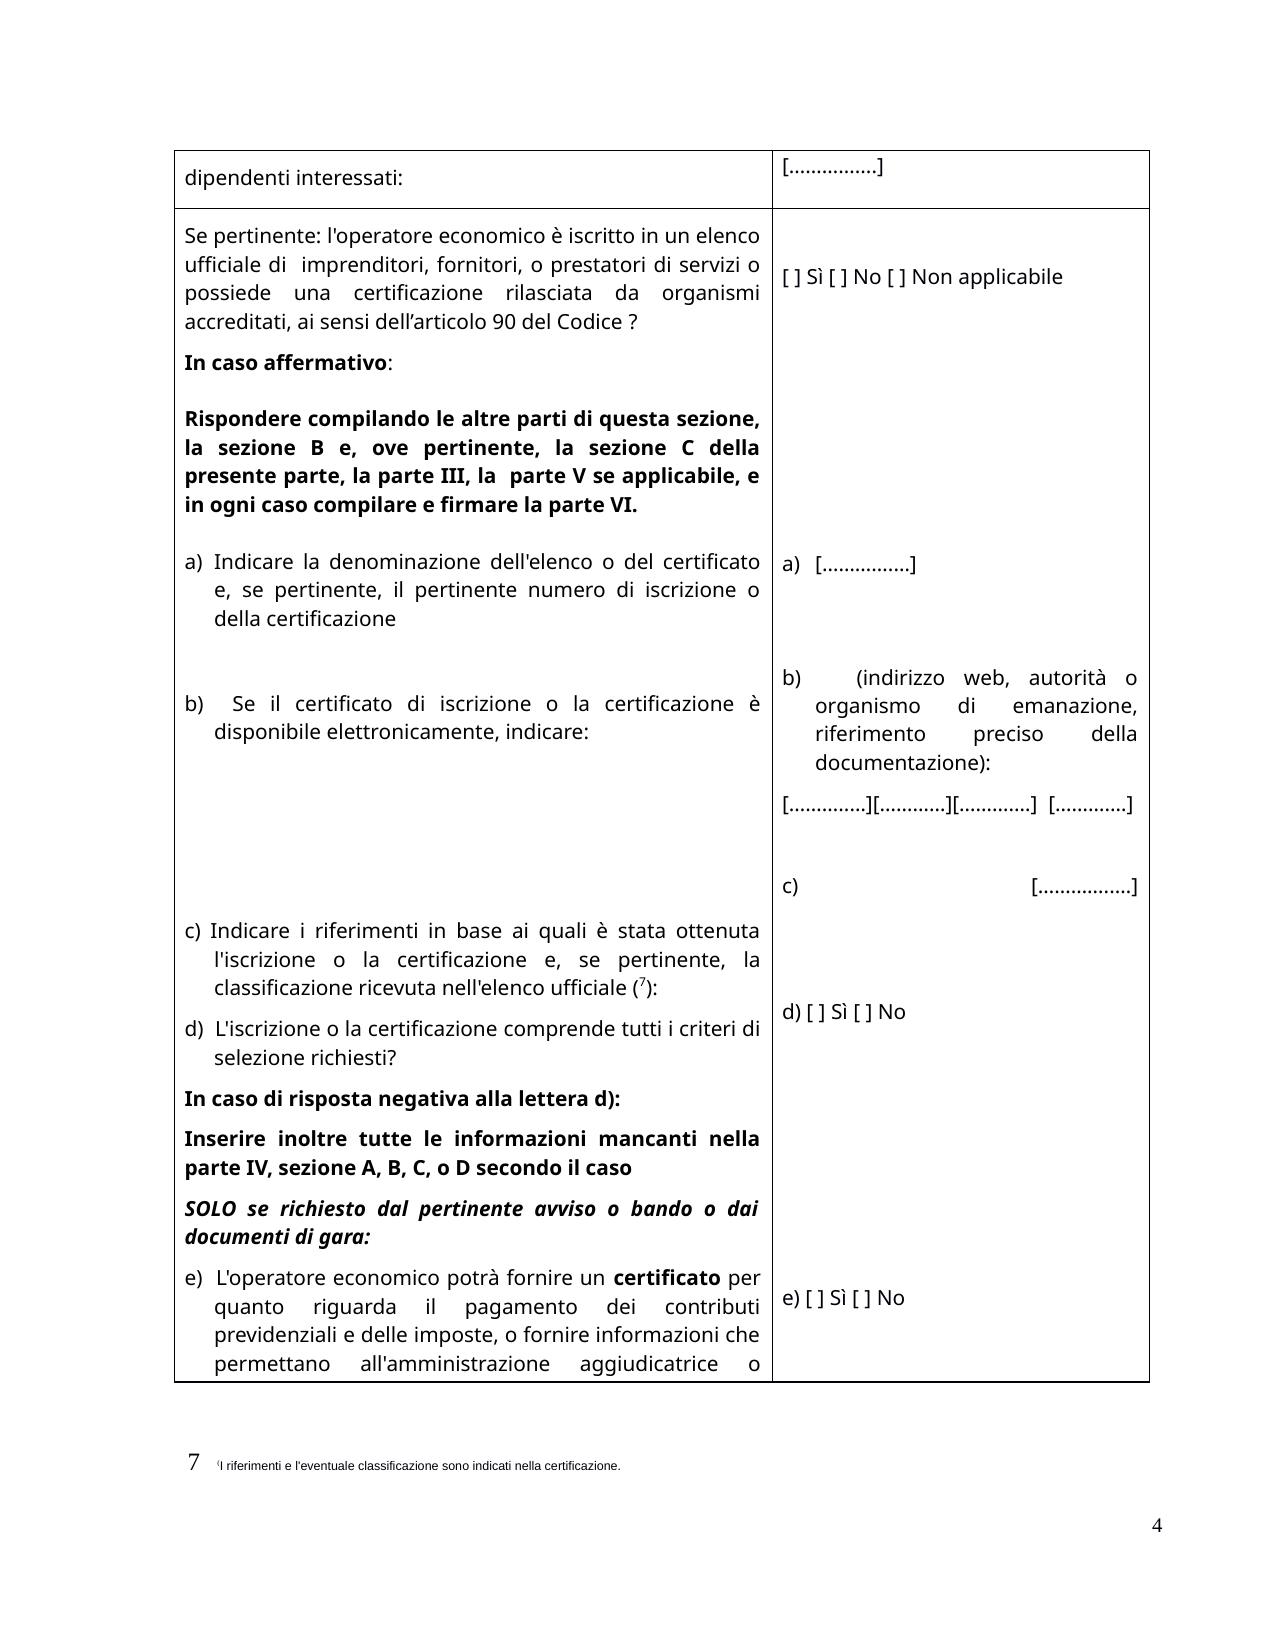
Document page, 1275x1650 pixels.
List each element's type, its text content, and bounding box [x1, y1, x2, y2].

table_cell dipendenti interessati: [175, 151, 772, 208]
table_cell Se pertinente: l'operatore economico è iscritto in un elenco ufficiale di imprenditori, fornitori, o prestatori di servizi o possiede una certificazione rilasciata da organismi accreditati, ai sensi dell’articolo 90 del Codice ? In caso affermativo: Rispondere compilando le altre parti di questa sezione, la sezione B e, ove pertinente, la sezione C della presente parte, la parte III, la parte V se applicabile, e in ogni caso compilare e firmare la parte VI. Indicare la denominazione dell'elenco o del certificato e, se pertinente, il pertinente numero di iscrizione o della certificazione b) Se il certificato di iscrizione o la certificazione è disponibile elettronicamente, indicare: c) Indicare i riferimenti in base ai quali è stata ottenuta l'iscrizione o la certificazione e, se pertinente, la classificazione ricevuta nell'elenco ufficiale (): d) L'iscrizione o la certificazione comprende tutti i criteri di selezione richiesti? In caso di risposta negativa alla lettera d): Inserire inoltre tutte le informazioni mancanti nella parte IV, sezione A, B, C, o D secondo il caso SOLO se richiesto dal pertinente avviso o bando o dai documenti di gara: e) L'operatore economico potrà fornire un certificato per quanto riguarda il pagamento dei contributi previdenziali e delle imposte, o fornire informazioni che permettano all'amministrazione aggiudicatrice o [175, 209, 772, 1381]
table_cell [ ] Sì [ ] No [ ] Non applicabile [………….…] b) (indirizzo web, autorità o organismo di emanazione, riferimento preciso della documentazione): [………..…][…………][……….…] [……….…] c) […………..…] d) [ ] Sì [ ] No e) [ ] Sì [ ] No [773, 209, 1149, 1381]
table_cell […………....] [773, 151, 1149, 208]
